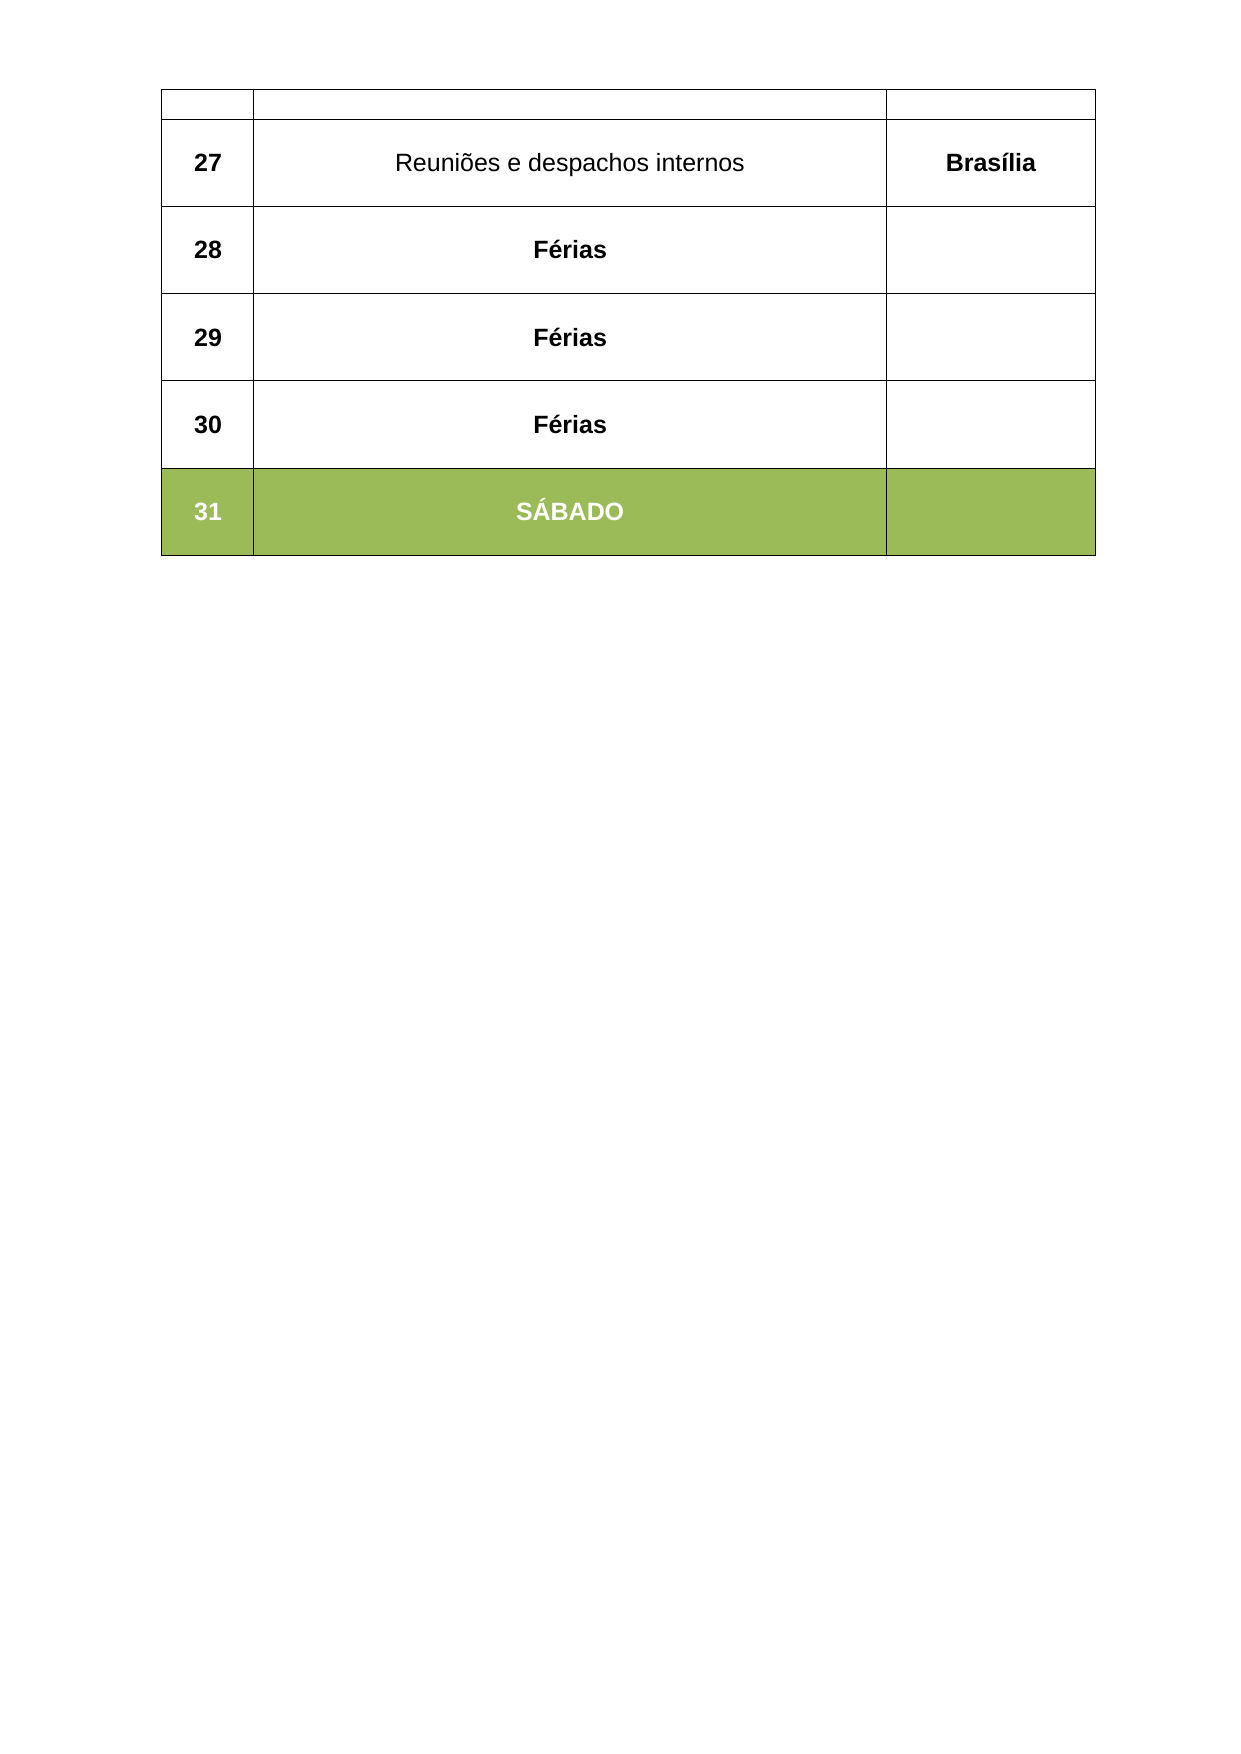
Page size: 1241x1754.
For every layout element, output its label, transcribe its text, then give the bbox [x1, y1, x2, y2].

table_cell Férias [254, 207, 886, 293]
table_cell Reuniões e despachos internos [254, 120, 886, 206]
table_cell Férias [254, 294, 886, 380]
table_cell 27 [162, 120, 253, 206]
table_cell [887, 207, 1095, 293]
table_cell SÁBADO [254, 469, 886, 555]
table_cell [887, 294, 1095, 380]
table_cell Férias [254, 381, 886, 468]
table_cell [162, 90, 253, 118]
table_cell [887, 381, 1095, 468]
table_cell [254, 90, 886, 118]
table_cell 30 [162, 381, 253, 468]
table_cell 31 [162, 469, 253, 555]
table_cell 28 [162, 207, 253, 293]
table_cell [887, 469, 1095, 555]
table_cell 29 [162, 294, 253, 380]
table_cell [887, 90, 1095, 118]
table_cell Brasília [887, 120, 1095, 206]
